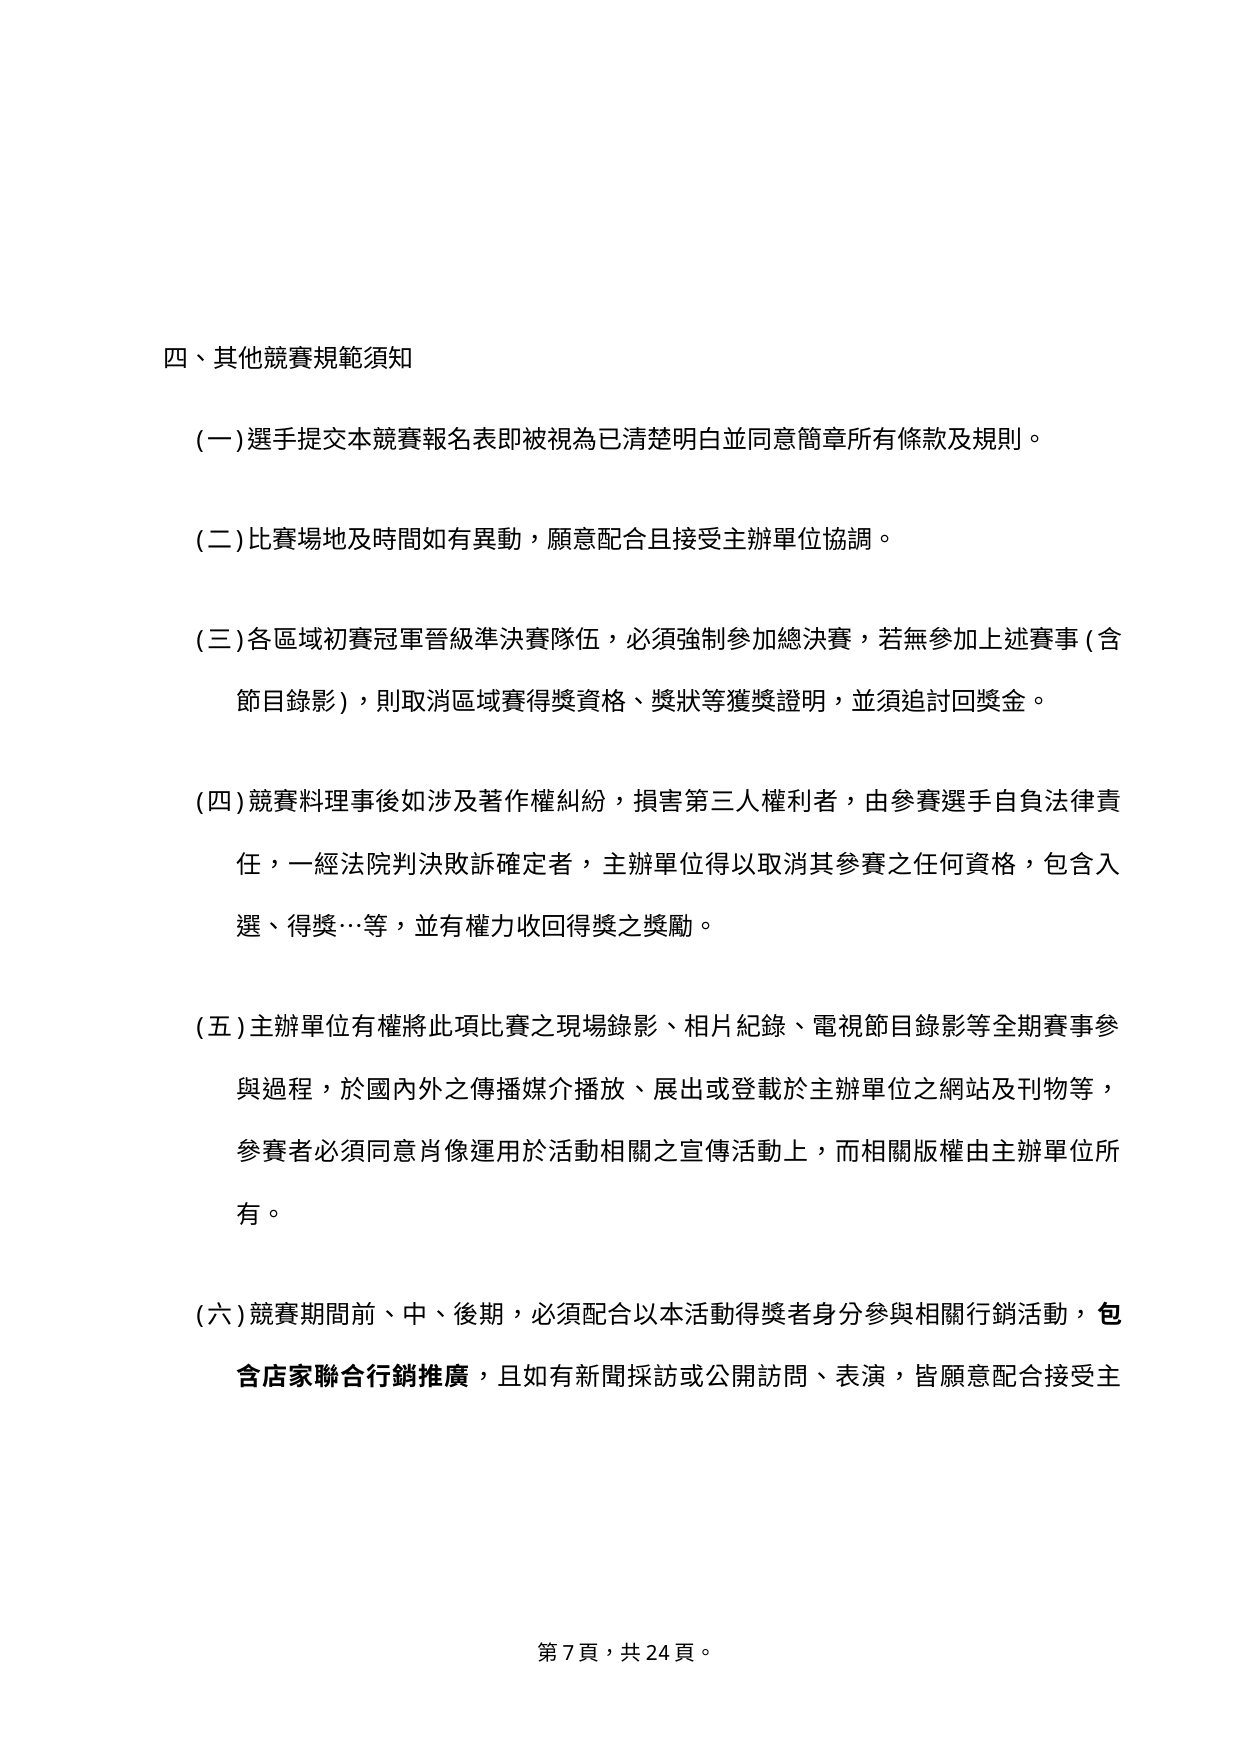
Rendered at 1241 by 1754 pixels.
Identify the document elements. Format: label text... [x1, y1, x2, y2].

text (四)競賽料理事後如涉及著作權糾紛，損害第三人權利者，由參賽選手自負法律責任，一經法院判決敗訴確定者，主辦單位得以取消其參賽之任何資格，包含入選、得獎…等，並有權力收回得獎之獎勵。 [192, 758, 1122, 946]
text (二)比賽場地及時間如有異動，願意配合且接受主辦單位協調。 [192, 496, 1122, 558]
text (三)各區域初賽冠軍晉級準決賽隊伍，必須強制參加總決賽，若無參加上述賽事(含節目錄影)，則取消區域賽得獎資格、獎狀等獲獎證明，並須追討回獎金。 [192, 596, 1122, 721]
text 四、其他競賽規範須知 [118, 314, 1122, 377]
text (五)主辦單位有權將此項比賽之現場錄影、相片紀錄、電視節目錄影等全期賽事參與過程，於國內外之傳播媒介播放、展出或登載於主辦單位之網站及刊物等，參賽者必須同意肖像運用於活動相關之宣傳活動上，而相關版權由主辦單位所有。 [192, 983, 1122, 1233]
text (一)選手提交本競賽報名表即被視為已清楚明白並同意簡章所有條款及規則。 [192, 396, 1122, 458]
text (六)競賽期間前、中、後期，必須配合以本活動得獎者身分參與相關行銷活動，包含店家聯合行銷推廣，且如有新聞採訪或公開訪問、表演，皆願意配合接受主 [192, 1271, 1122, 1396]
